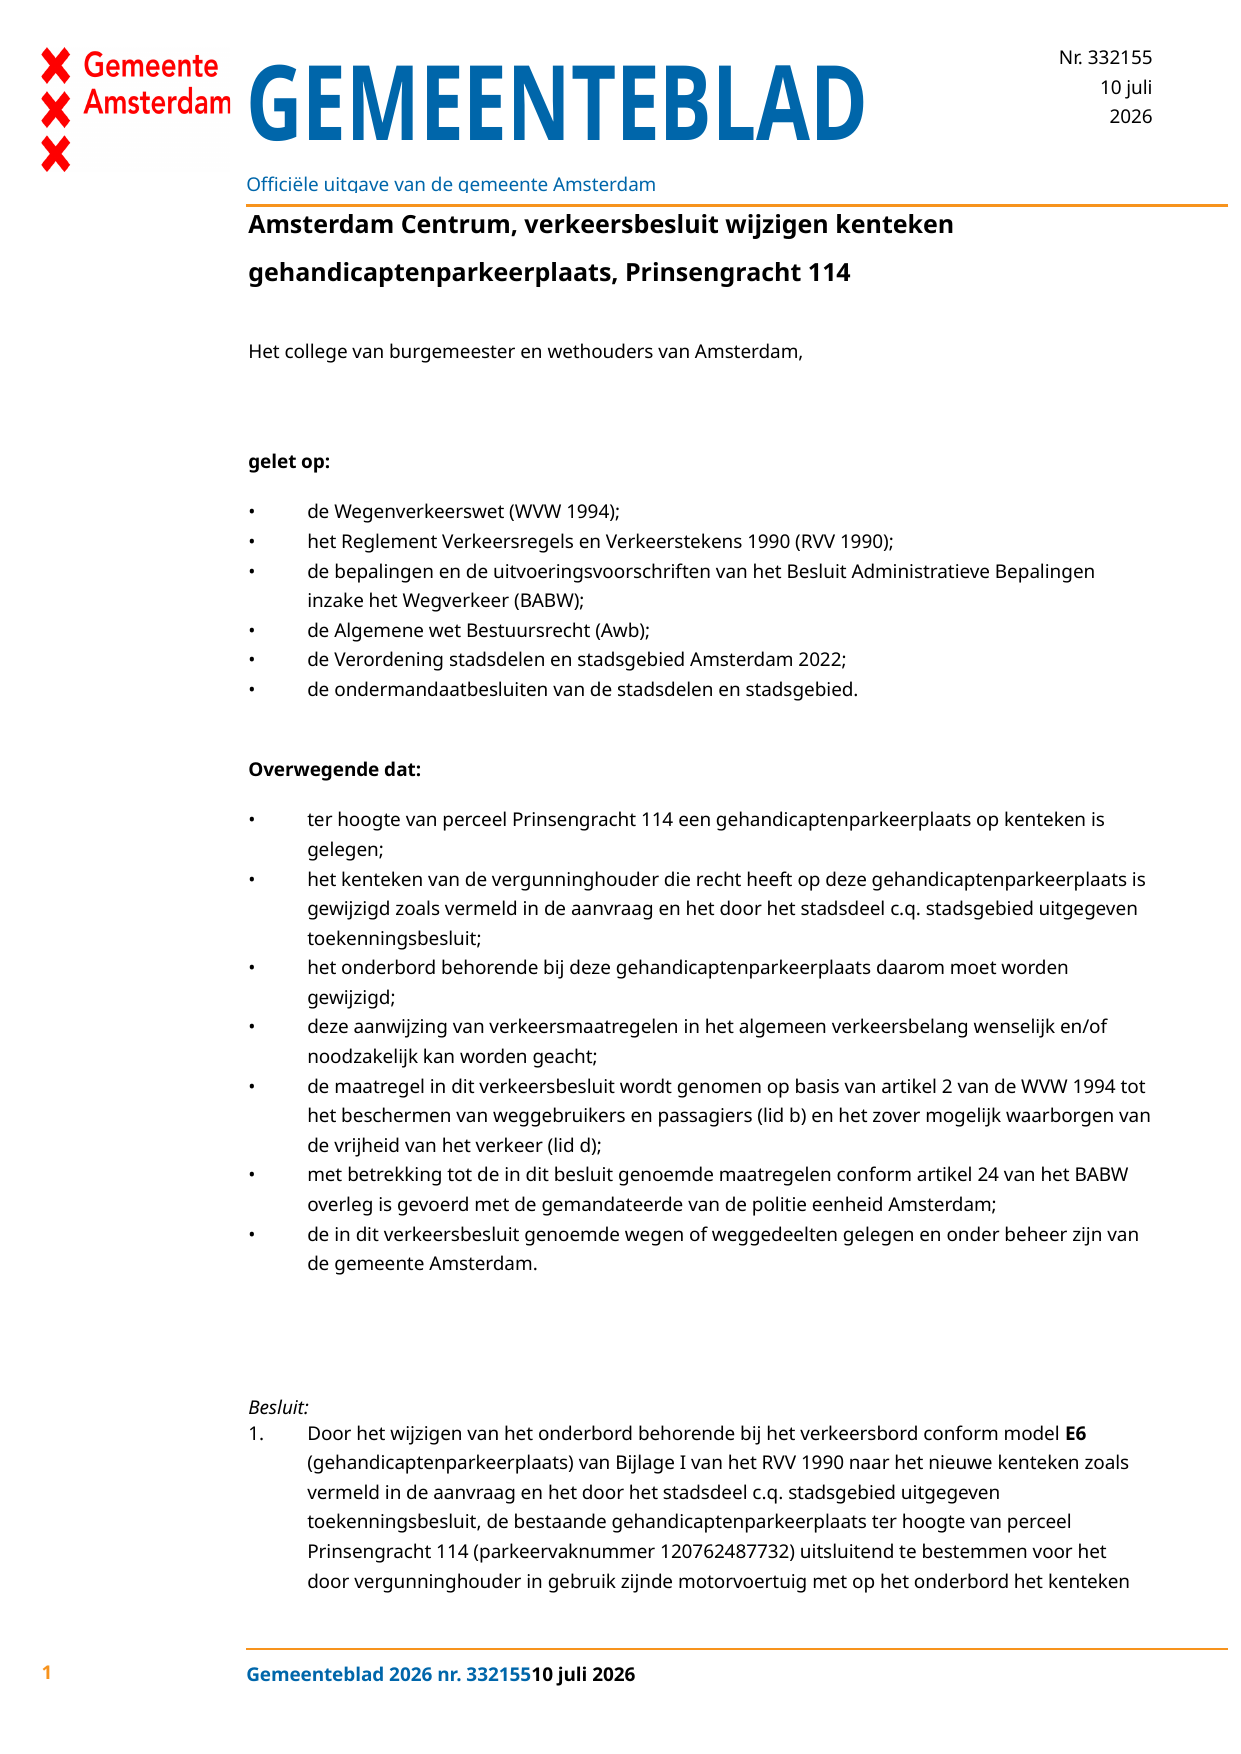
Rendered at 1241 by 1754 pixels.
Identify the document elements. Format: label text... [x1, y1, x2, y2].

list Door het wijzigen van het onderbord behorende bij het verkeersbord conform model E6 (gehandicaptenparkeerplaats) van Bijlage I van het RVV 1990 naar het nieuwe kenteken zoals vermeld in de aanvraag en het door het stadsdeel c.q. stadsgebied uitgegeven toekenningsbesluit, de bestaande gehandicaptenparkeerplaats ter hoogte van perceel Prinsengracht 114 (parkeervaknummer 120762487732) uitsluitend te bestemmen voor het door vergunninghouder in gebruik zijnde motorvoertuig met op het onderbord het kenteken [248, 1420, 1152, 1594]
list ter hoogte van perceel Prinsengracht 114 een gehandicaptenparkeerplaats op kenteken is gelegen; [248, 807, 1152, 862]
list deze aanwijzing van verkeersmaatregelen in het algemeen verkeersbelang wenselijk en/of noodzakelijk kan worden geacht; [248, 1014, 1152, 1069]
list de Verordening stadsdelen en stadsgebied Amsterdam 2022; [248, 647, 1152, 672]
list het kenteken van de vergunninghouder die recht heeft op deze gehandicaptenparkeerplaats is gewijzigd zoals vermeld in de aanvraag en het door het stadsdeel c.q. stadsgebied uitgegeven toekenningsbesluit; [248, 866, 1152, 951]
text Overwegende dat: [248, 756, 1152, 782]
text Het college van burgemeester en wethouders van Amsterdam, [248, 339, 1152, 364]
list de ondermandaatbesluiten van de stadsdelen en stadsgebied. [248, 676, 1152, 702]
text gelet op: [248, 448, 1152, 474]
text Amsterdam Centrum, verkeersbesluit wijzigen kenteken gehandicaptenparkeerplaats, Prinsengracht 114 [248, 207, 1152, 288]
list het Reglement Verkeersregels en Verkeerstekens 1990 (RVV 1990); [248, 528, 1152, 554]
list de Wegenverkeerswet (WVW 1994); [248, 499, 1152, 524]
list de bepalingen en de uitvoeringsvoorschriften van het Besluit Administratieve Bepalingen inzake het Wegverkeer (BABW); [248, 558, 1152, 613]
text Besluit: [248, 1394, 1152, 1420]
picture [41, 47, 231, 172]
list met betrekking tot de in dit besluit genoemde maatregelen conform artikel 24 van het BABW overleg is gevoerd met de gemandateerde van de politie eenheid Amsterdam; [248, 1162, 1152, 1217]
list het onderbord behorende bij deze gehandicaptenparkeerplaats daarom moet worden gewijzigd; [248, 954, 1152, 1010]
list de maatregel in dit verkeersbesluit wordt genomen op basis van artikel 2 van de WVW 1994 tot het beschermen van weggebruikers en passagiers (lid b) en het zover mogelijk waarborgen van de vrijheid van het verkeer (lid d); [248, 1073, 1152, 1158]
list de Algemene wet Bestuursrecht (Awb); [248, 617, 1152, 643]
list de in dit verkeersbesluit genoemde wegen of weggedeelten gelegen en onder beheer zijn van de gemeente Amsterdam. [248, 1221, 1152, 1276]
